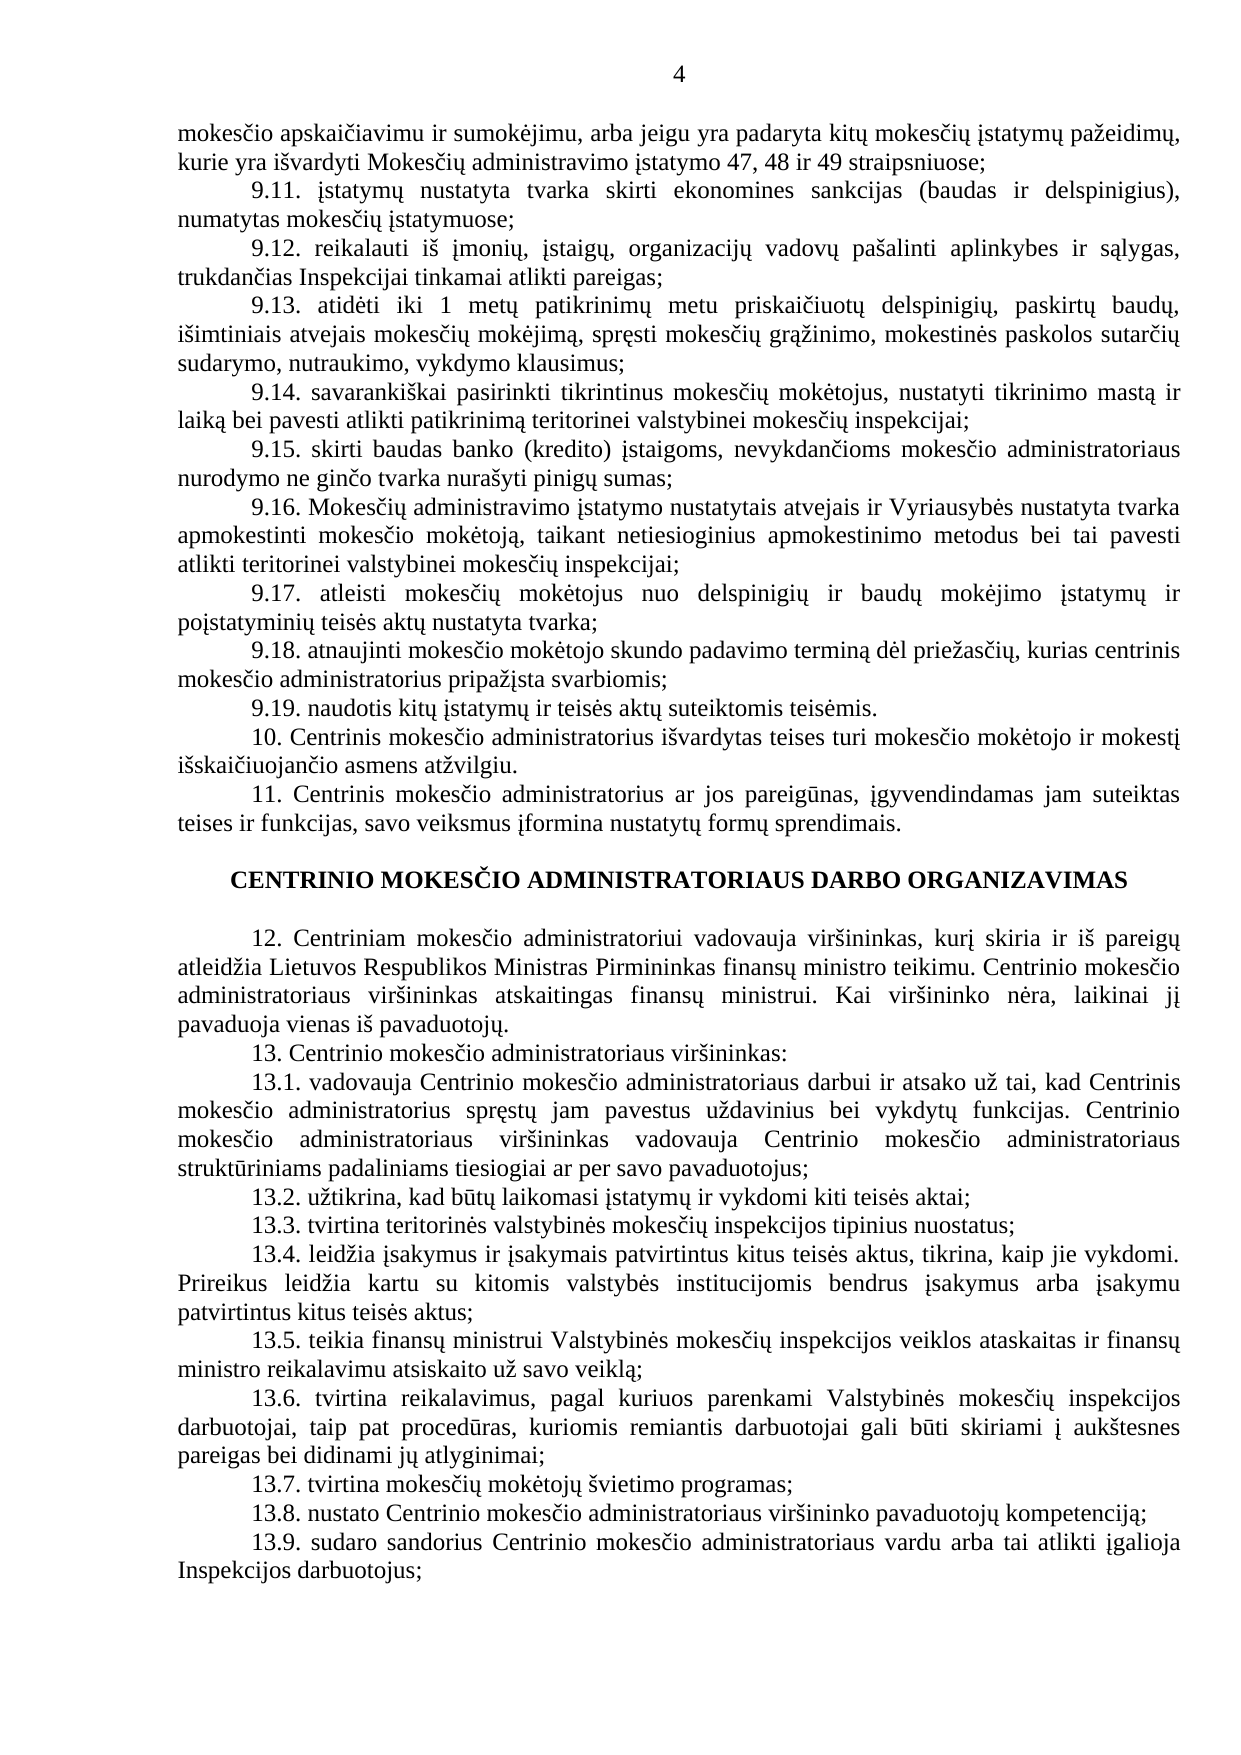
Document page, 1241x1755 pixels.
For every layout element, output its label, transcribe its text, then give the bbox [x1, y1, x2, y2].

text 9.11. įstatymų nustatyta tvarka skirti ekonomines sankcijas (baudas ir delspinigius), numatytas mokesčių įstatymuose; [177, 176, 1181, 233]
text 9.15. skirti baudas banko (kredito) įstaigoms, nevykdančioms mokesčio administratoriaus nurodymo ne ginčo tvarka nurašyti pinigų sumas; [177, 434, 1181, 492]
text 13.1. vadovauja Centrinio mokesčio administratoriaus darbui ir atsako už tai, kad Centrinis mokesčio administratorius spręstų jam pavestus uždavinius bei vykdytų funkcijas. Centrinio mokesčio administratoriaus viršininkas vadovauja Centrinio mokesčio administratoriaus struktūriniams padaliniams tiesiogiai ar per savo pavaduotojus; [177, 1067, 1181, 1182]
text 13.6. tvirtina reikalavimus, pagal kuriuos parenkami Valstybinės mokesčių inspekcijos darbuotojai, taip pat procedūras, kuriomis remiantis darbuotojai gali būti skiriami į aukštesnes pareigas bei didinami jų atlyginimai; [177, 1383, 1181, 1469]
text 13.5. teikia finansų ministrui Valstybinės mokesčių inspekcijos veiklos ataskaitas ir finansų ministro reikalavimu atsiskaito už savo veiklą; [177, 1326, 1181, 1383]
text 12. Centriniam mokesčio administratoriui vadovauja viršininkas, kurį skiria ir iš pareigų atleidžia Lietuvos Respublikos Ministras Pirmininkas finansų ministro teikimu. Centrinio mokesčio administratoriaus viršininkas atskaitingas finansų ministrui. Kai viršininko nėra, laikinai jį pavaduoja vienas iš pavaduotojų. [177, 923, 1181, 1038]
text 13.3. tvirtina teritorinės valstybinės mokesčių inspekcijos tipinius nuostatus; [177, 1211, 1181, 1239]
text 9.14. savarankiškai pasirinkti tikrintinus mokesčių mokėtojus, nustatyti tikrinimo mastą ir laiką bei pavesti atlikti patikrinimą teritorinei valstybinei mokesčių inspekcijai; [177, 377, 1181, 434]
text 13. Centrinio mokesčio administratoriaus viršininkas: [177, 1038, 1181, 1067]
text 9.12. reikalauti iš įmonių, įstaigų, organizacijų vadovų pašalinti aplinkybes ir sąlygas, trukdančias Inspekcijai tinkamai atlikti pareigas; [177, 233, 1181, 291]
text 13.7. tvirtina mokesčių mokėtojų švietimo programas; [177, 1469, 1181, 1498]
text 10. Centrinis mokesčio administratorius išvardytas teises turi mokesčio mokėtojo ir mokestį išskaičiuojančio asmens atžvilgiu. [177, 722, 1181, 779]
text 11. Centrinis mokesčio administratorius ar jos pareigūnas, įgyvendindamas jam suteiktas teises ir funkcijas, savo veiksmus įformina nustatytų formų sprendimais. [177, 779, 1181, 837]
text CENTRINIO MOKESČIO ADMINISTRATORIAUS DARBO ORGANIZAVIMAS [177, 866, 1181, 894]
text 13.9. sudaro sandorius Centrinio mokesčio administratoriaus vardu arba tai atlikti įgalioja Inspekcijos darbuotojus; [177, 1527, 1181, 1584]
text 9.16. Mokesčių administravimo įstatymo nustatytais atvejais ir Vyriausybės nustatyta tvarka apmokestinti mokesčio mokėtoją, taikant netiesioginius apmokestinimo metodus bei tai pavesti atlikti teritorinei valstybinei mokesčių inspekcijai; [177, 492, 1181, 578]
text 13.2. užtikrina, kad būtų laikomasi įstatymų ir vykdomi kiti teisės aktai; [177, 1182, 1181, 1211]
text 13.4. leidžia įsakymus ir įsakymais patvirtintus kitus teisės aktus, tikrina, kaip jie vykdomi. Prireikus leidžia kartu su kitomis valstybės institucijomis bendrus įsakymus arba įsakymu patvirtintus kitus teisės aktus; [177, 1239, 1181, 1326]
text 9.17. atleisti mokesčių mokėtojus nuo delspinigių ir baudų mokėjimo įstatymų ir poįstatyminių teisės aktų nustatyta tvarka; [177, 578, 1181, 636]
text 13.8. nustato Centrinio mokesčio administratoriaus viršininko pavaduotojų kompetenciją; [177, 1498, 1181, 1527]
text mokesčio apskaičiavimu ir sumokėjimu, arba jeigu yra padaryta kitų mokesčių įstatymų pažeidimų, kurie yra išvardyti Mokesčių administravimo įstatymo 47, 48 ir 49 straipsniuose; [177, 118, 1181, 176]
text 9.18. atnaujinti mokesčio mokėtojo skundo padavimo terminą dėl priežasčių, kurias centrinis mokesčio administratorius pripažįsta svarbiomis; [177, 636, 1181, 693]
text 9.19. naudotis kitų įstatymų ir teisės aktų suteiktomis teisėmis. [177, 693, 1181, 722]
text 9.13. atidėti iki 1 metų patikrinimų metu priskaičiuotų delspinigių, paskirtų baudų, išimtiniais atvejais mokesčių mokėjimą, spręsti mokesčių grąžinimo, mokestinės paskolos sutarčių sudarymo, nutraukimo, vykdymo klausimus; [177, 291, 1181, 377]
